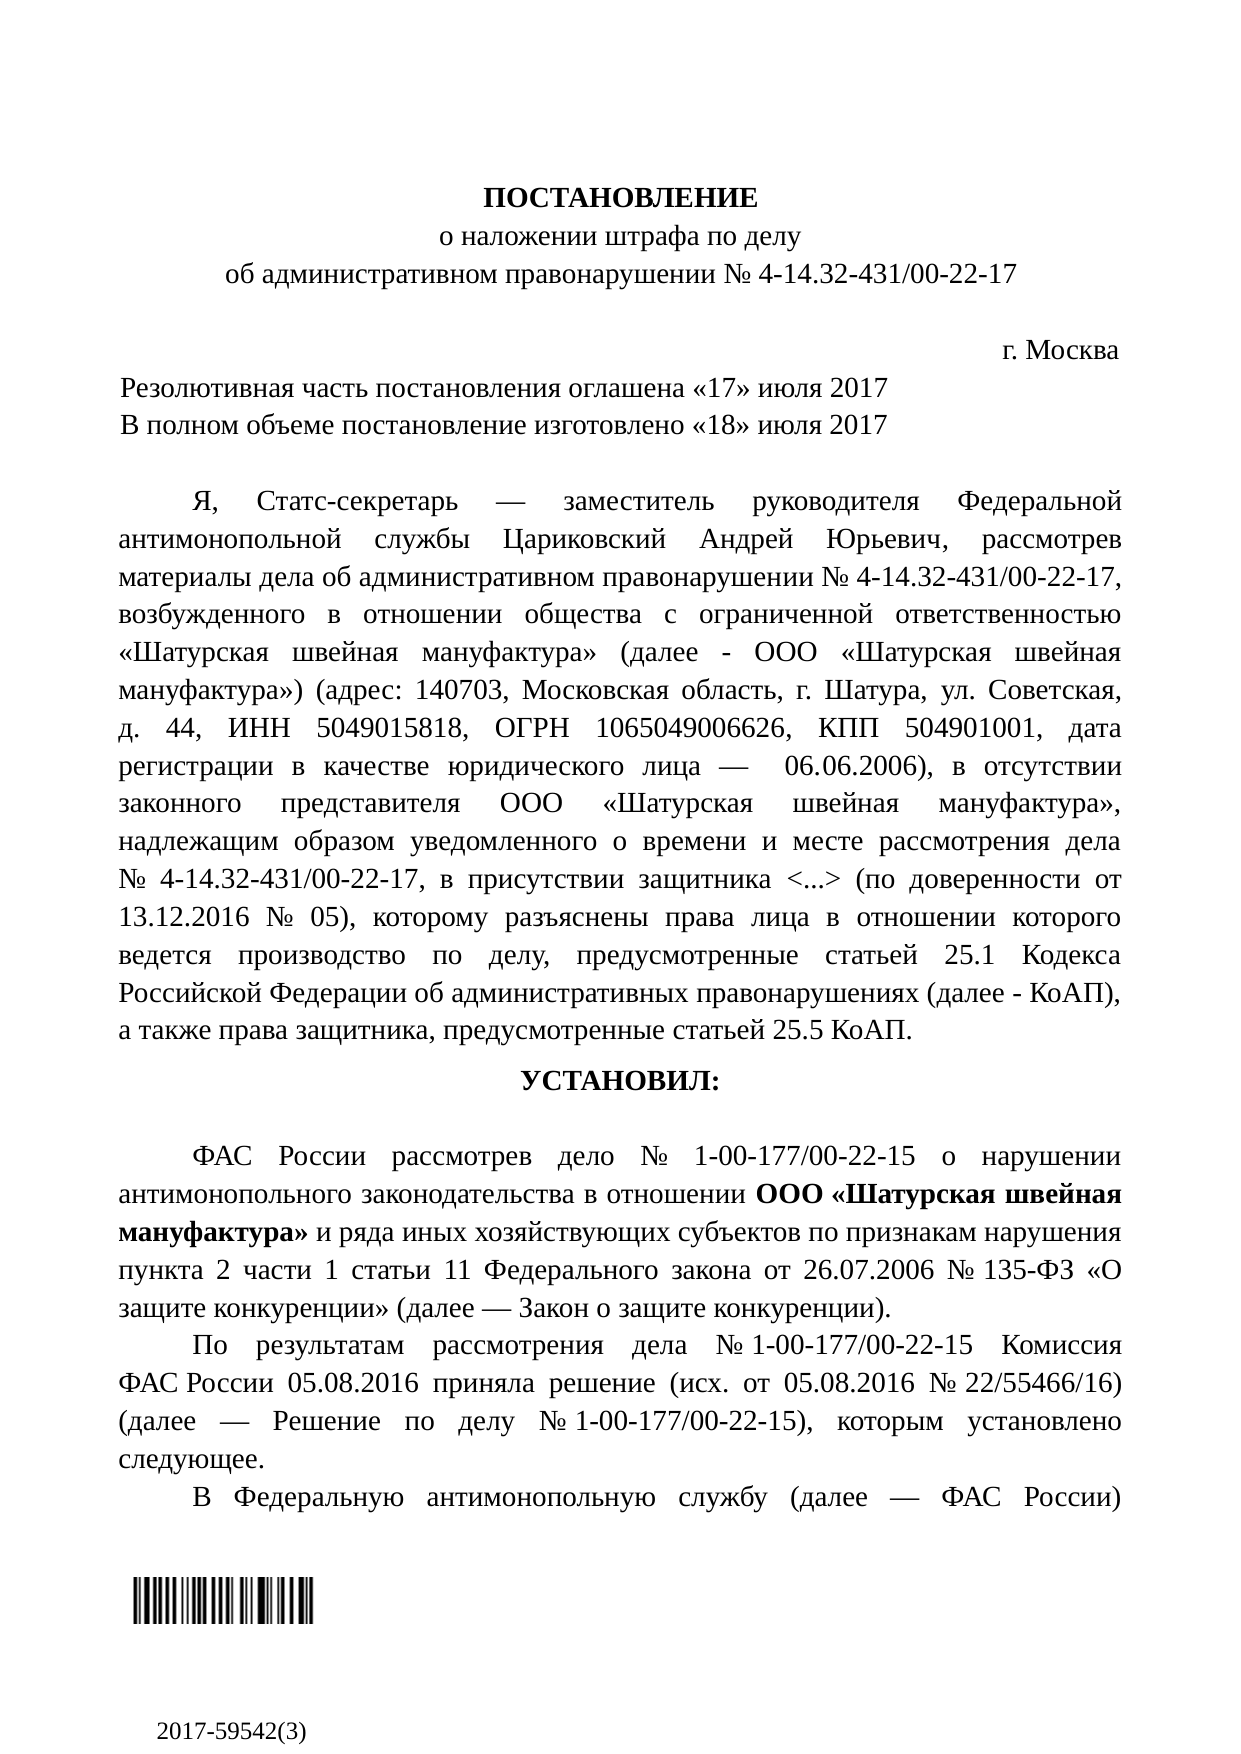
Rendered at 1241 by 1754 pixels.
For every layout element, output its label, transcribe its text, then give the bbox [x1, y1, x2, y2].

text г. Москва [120, 328, 1122, 365]
text В Федеральную антимонопольную службу (далее — ФАС России) [118, 1474, 1122, 1512]
text об административном правонарушении № 4-14.32-431/00-22-17 [120, 252, 1122, 290]
text ПОСТАНОВЛЕНИЕ [120, 176, 1122, 214]
text ФАС России рассмотрев дело № 1-00-177/00-22-15 о нарушении антимонопольного законодательства в отношении ООО «Шатурская швейная мануфактура» и ряда иных хозяйствующих субъектов по признакам нарушения пункта 2 части 1 статьи 11 Федерального закона от 26.07.2006 № 135-ФЗ «О защите конкуренции» (далее — Закон о защите конкуренции). [118, 1134, 1122, 1323]
picture [118, 1577, 331, 1624]
text Я, Статс-секретарь — заместитель руководителя Федеральной антимонопольной службы Цариковский Андрей Юрьевич, рассмотрев материалы дела об административном правонарушении № 4-14.32-431/00-22-17, возбужденного в отношении общества с ограниченной ответственностью «Шатурская швейная мануфактура» (далее - ООО «Шатурская швейная мануфактура») (адрес: 140703, Московская область, г. Шатура, ул. Советская, д. 44, ИНН 5049015818, ОГРН 1065049006626, КПП 504901001, дата регистрации в качестве юридического лица — 06.06.2006), в отсутствии законного представителя ООО «Шатурская швейная мануфактура», надлежащим образом уведомленного о времени и месте рассмотрения дела № 4-14.32-431/00-22-17, в присутствии защитника <...> (по доверенности от 13.12.2016 № 05), которому разъяснены права лица в отношении которого ведется производство по делу, предусмотренные статьей 25.1 Кодекса Российской Федерации об административных правонарушениях (далее - КоАП), а также права защитника, предусмотренные статьей 25.5 КоАП. [118, 479, 1122, 1046]
text По результатам рассмотрения дела № 1-00-177/00-22-15 Комиссия ФАС России 05.08.2016 приняла решение (исх. от 05.08.2016 № 22/55466/16) (далее — Решение по делу № 1-00-177/00-22-15), которым установлено следующее. [118, 1323, 1122, 1474]
text о наложении штрафа по делу [118, 214, 1122, 252]
text УСТАНОВИЛ: [118, 1058, 1122, 1096]
text В полном объеме постановление изготовлено «18» июля 2017 [118, 403, 1122, 441]
text Резолютивная часть постановления оглашена «17» июля 2017 [118, 365, 1122, 403]
